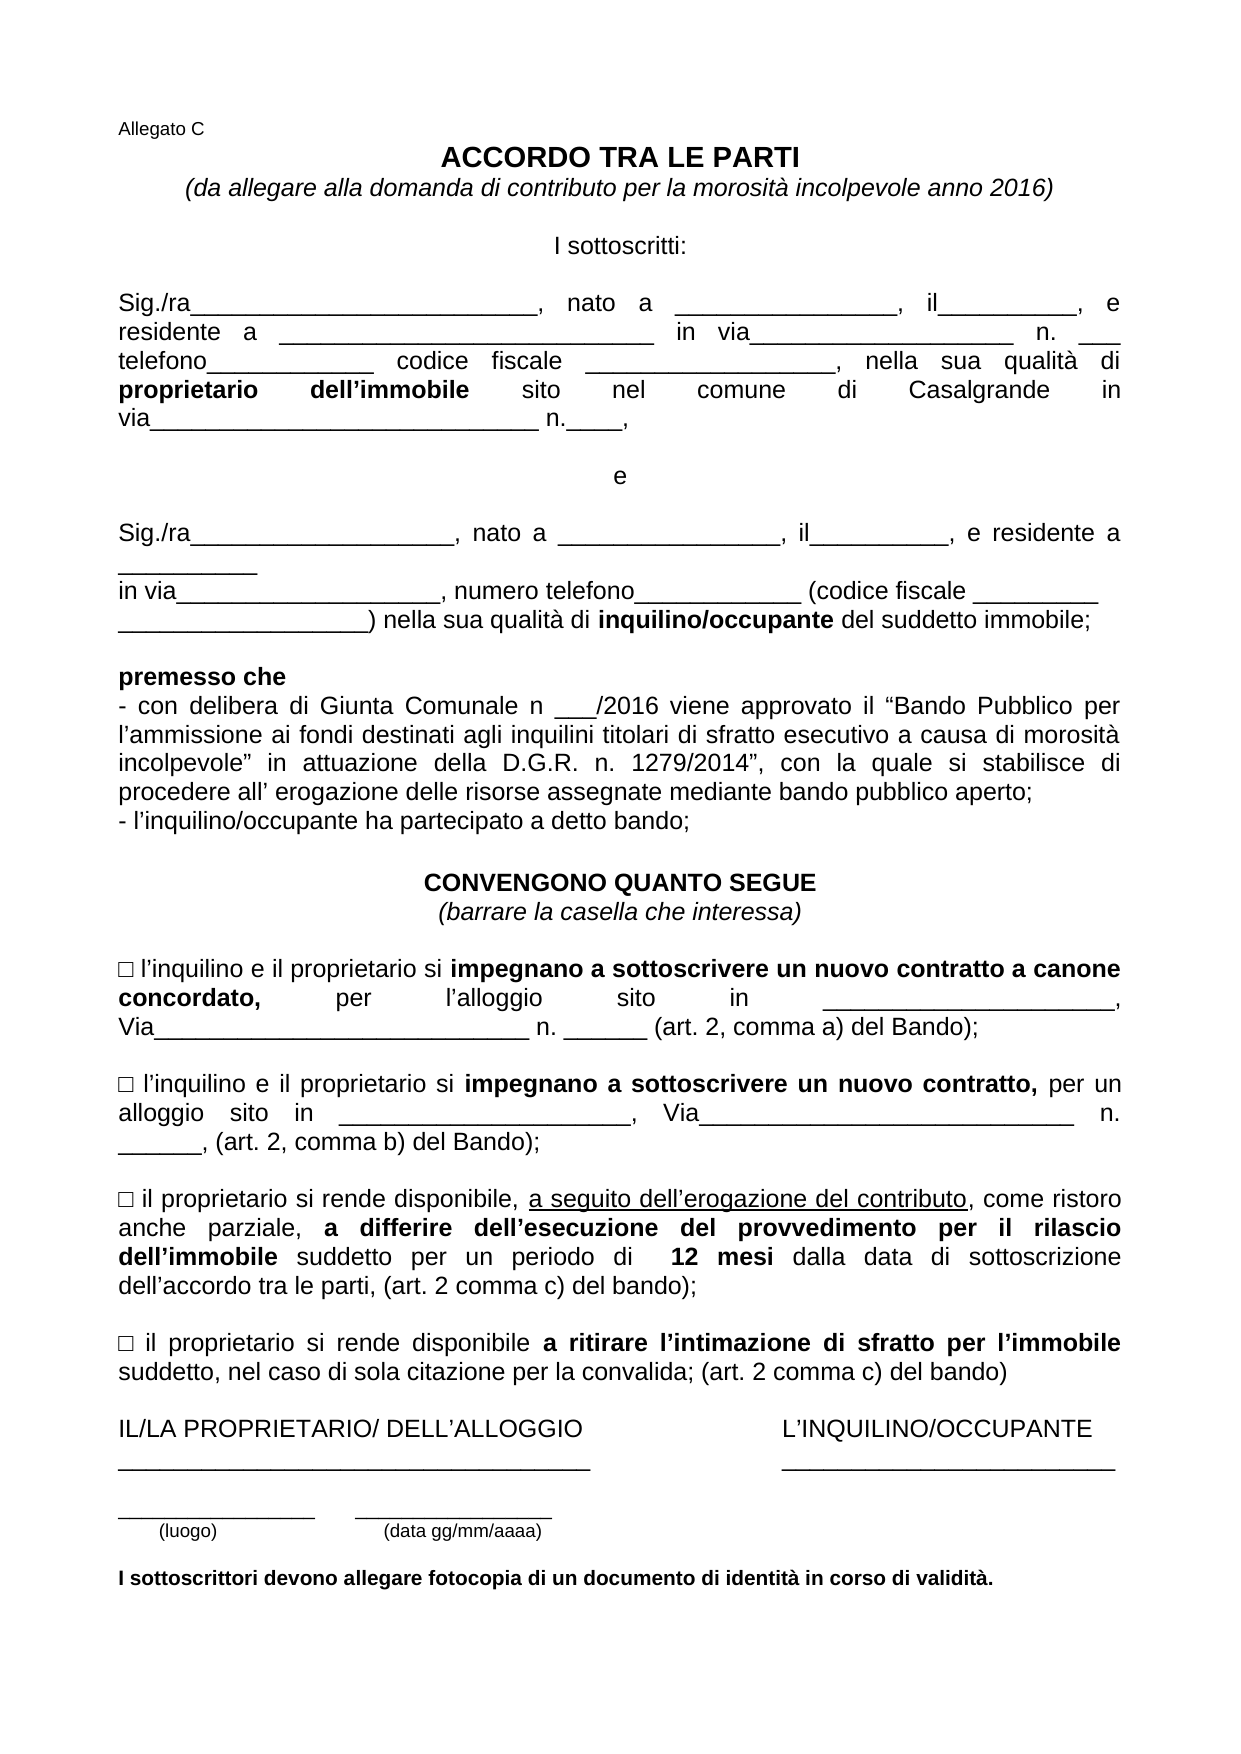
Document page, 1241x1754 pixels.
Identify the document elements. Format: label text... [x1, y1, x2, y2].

text (luogo) (data gg/mm/aaaa) [118, 1520, 1122, 1541]
text □ l’inquilino e il proprietario si impegnano a sottoscrivere un nuovo contratto, per un alloggio sito in _____________________, Via___________________________ n. ______, (art. 2, comma b) del Bando); [118, 1069, 1122, 1156]
text CONVENGONO QUANTO SEGUE [118, 868, 1122, 897]
text __________________) nella sua qualità di inquilino/occupante del suddetto immobile; [118, 604, 1122, 633]
text premesso che [118, 662, 1122, 691]
text I sottoscritti: [118, 231, 1122, 259]
text (barrare la casella che interessa) [118, 897, 1122, 926]
text ACCORDO TRA LE PARTI [118, 140, 1122, 173]
text I sottoscrittori devono allegare fotocopia di un documento di identità in corso di validità. [118, 1565, 1122, 1589]
text □ il proprietario si rende disponibile, a seguito dell’erogazione del contributo, come ristoro anche parziale, a differire dell’esecuzione del provvedimento per il rilascio dell’immobile suddetto per un periodo di 12 mesi dalla data di sottoscrizione dell’accordo tra le parti, (art. 2 comma c) del bando); [118, 1184, 1122, 1299]
text Sig./ra___________________, nato a ________________, il__________, e residente a __________ [118, 518, 1122, 576]
text □ l’inquilino e il proprietario si impegnano a sottoscrivere un nuovo contratto a canone concordato, per l’alloggio sito in _____________________, Via___________________________ n. ______ (art. 2, comma a) del Bando); [118, 954, 1122, 1041]
text IL/LA PROPRIETARIO/ DELL’ALLOGGIO L’INQUILINO/OCCUPANTE [118, 1414, 1122, 1443]
text Sig./ra_________________________, nato a ________________, il__________, e residente a ___________________________ in via___________________ n. ___ telefono____________ codice fiscale __________________, nella sua qualità di proprietario dell’immobile sito nel comune di Casalgrande in via____________________________ n.____, [118, 288, 1122, 432]
text __________________________________ ________________________ [118, 1443, 1122, 1472]
text in via___________________, numero telefono____________ (codice fiscale _________ [118, 576, 1122, 604]
text □ il proprietario si rende disponibile a ritirare l’intimazione di sfratto per l’immobile suddetto, nel caso di sola citazione per la convalida; (art. 2 comma c) del bando) [118, 1328, 1122, 1386]
text - l’inquilino/occupante ha partecipato a detto bando; [118, 806, 1122, 834]
text _________________ _________________ [118, 1496, 1122, 1520]
text - con delibera di Giunta Comunale n ___/2016 viene approvato il “Bando Pubblico per l’ammissione ai fondi destinati agli inquilini titolari di sfratto esecutivo a causa di morosità incolpevole” in attuazione della D.G.R. n. 1279/2014”, con la quale si stabilisce di procedere all’ erogazione delle risorse assegnate mediante bando pubblico aperto; [118, 691, 1122, 806]
text Allegato C [118, 118, 1122, 140]
text e [118, 461, 1122, 489]
text (da allegare alla domanda di contributo per la morosità incolpevole anno 2016) [118, 173, 1122, 202]
